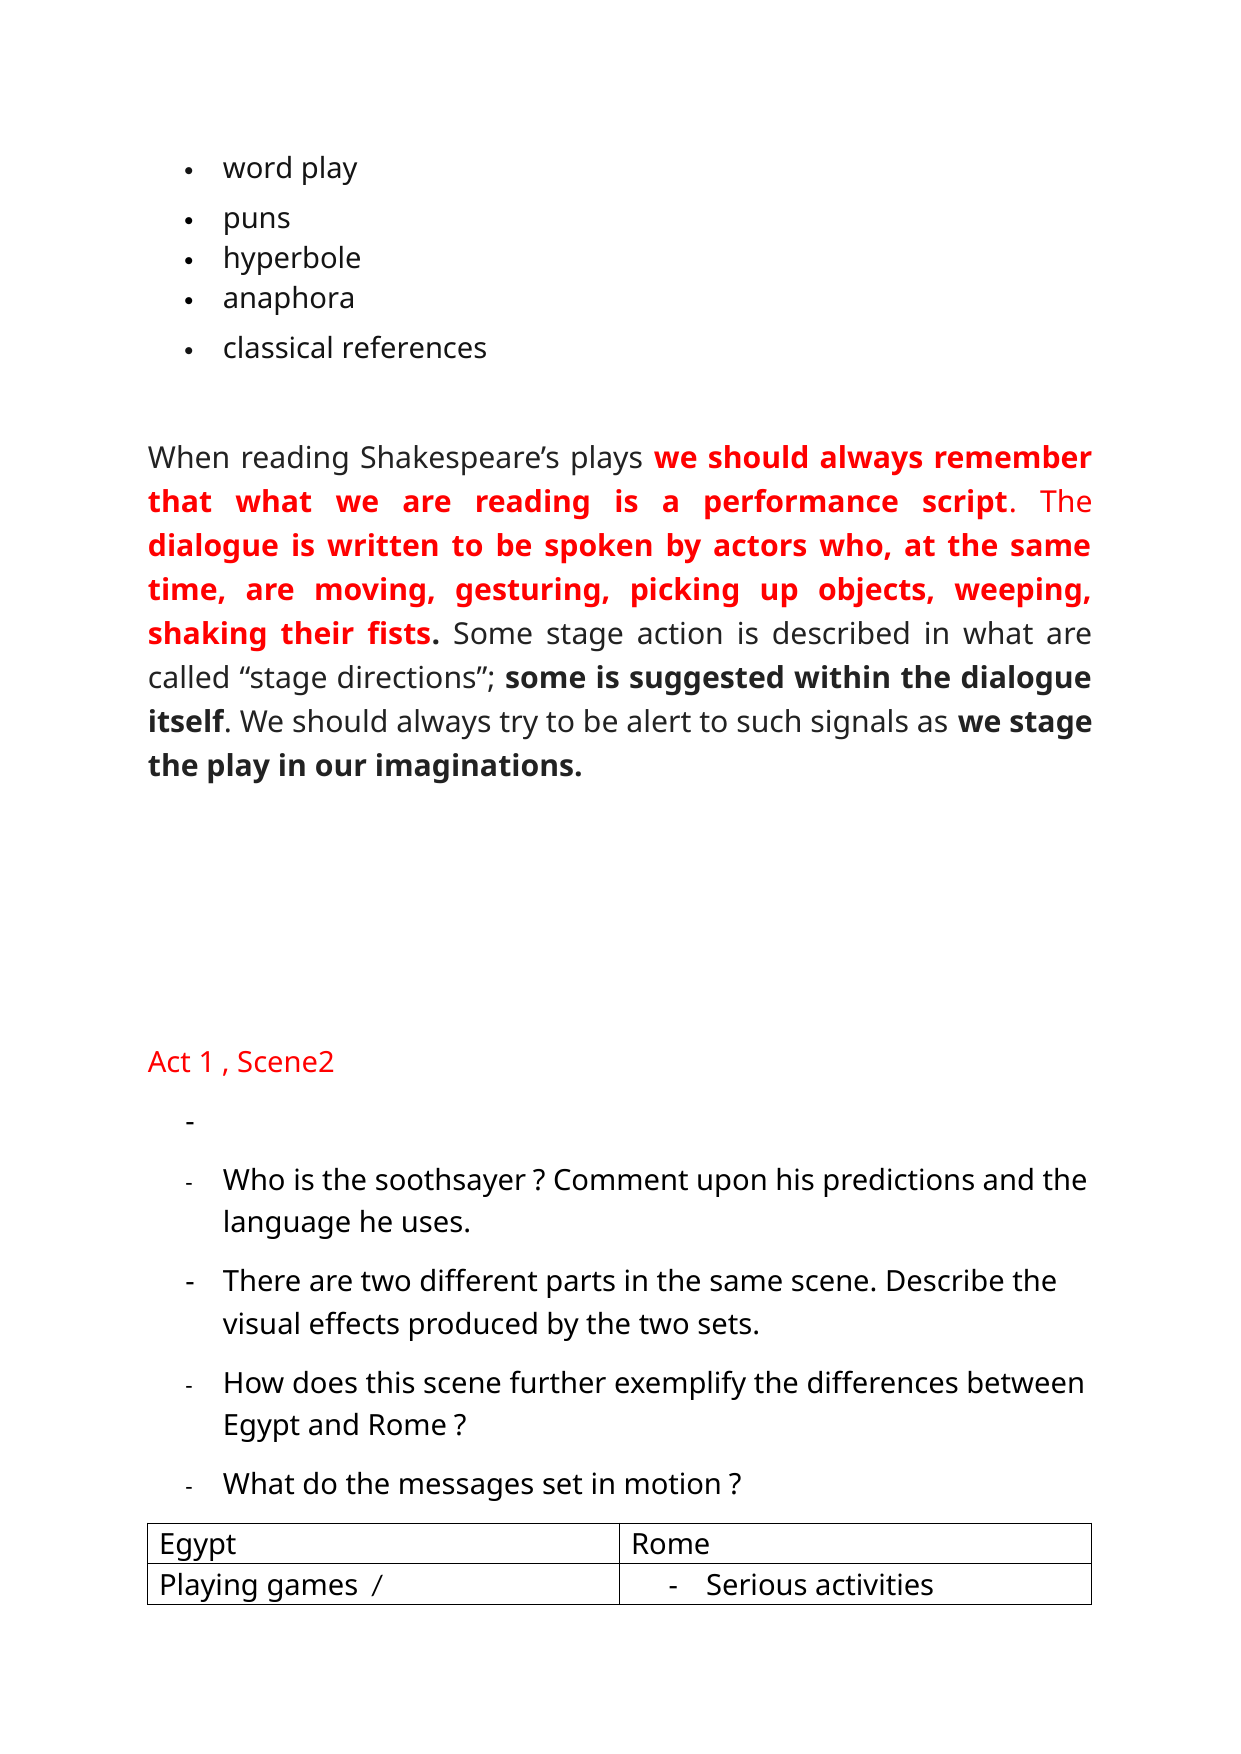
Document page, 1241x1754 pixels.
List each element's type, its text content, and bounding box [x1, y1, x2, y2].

table_cell Playing games / [148, 1564, 619, 1604]
table_cell Serious activities [620, 1564, 1091, 1604]
list What do the messages set in motion ? [185, 1463, 1093, 1503]
text Act 1 , Scene2 [148, 1041, 1093, 1081]
table_header Rome [620, 1524, 1091, 1563]
list hyperbole [185, 237, 1093, 277]
list There are two different parts in the same scene. Describe the visual effects produced by the two sets. [185, 1261, 1093, 1343]
list classical references [185, 327, 1093, 367]
text When reading Shakespeare’s plays we should always remember that what we are reading is a performance script. The dialogue is written to be spoken by actors who, at the same time, are moving, gesturing, picking up objects, weeping, shaking their fists. Some stage action is described in what are called “stage directions”; some is suggested within the dialogue itself. We should always try to be alert to such signals as we stage the play in our imaginations. [148, 436, 1093, 785]
list anaphora [185, 277, 1093, 317]
list puns [185, 198, 1093, 237]
list Who is the soothsayer ? Comment upon his predictions and the language he uses. [185, 1159, 1093, 1241]
list word play [185, 148, 1093, 187]
table_header Egypt [148, 1524, 619, 1563]
list How does this scene further exemplify the differences between Egypt and Rome ? [185, 1362, 1093, 1444]
